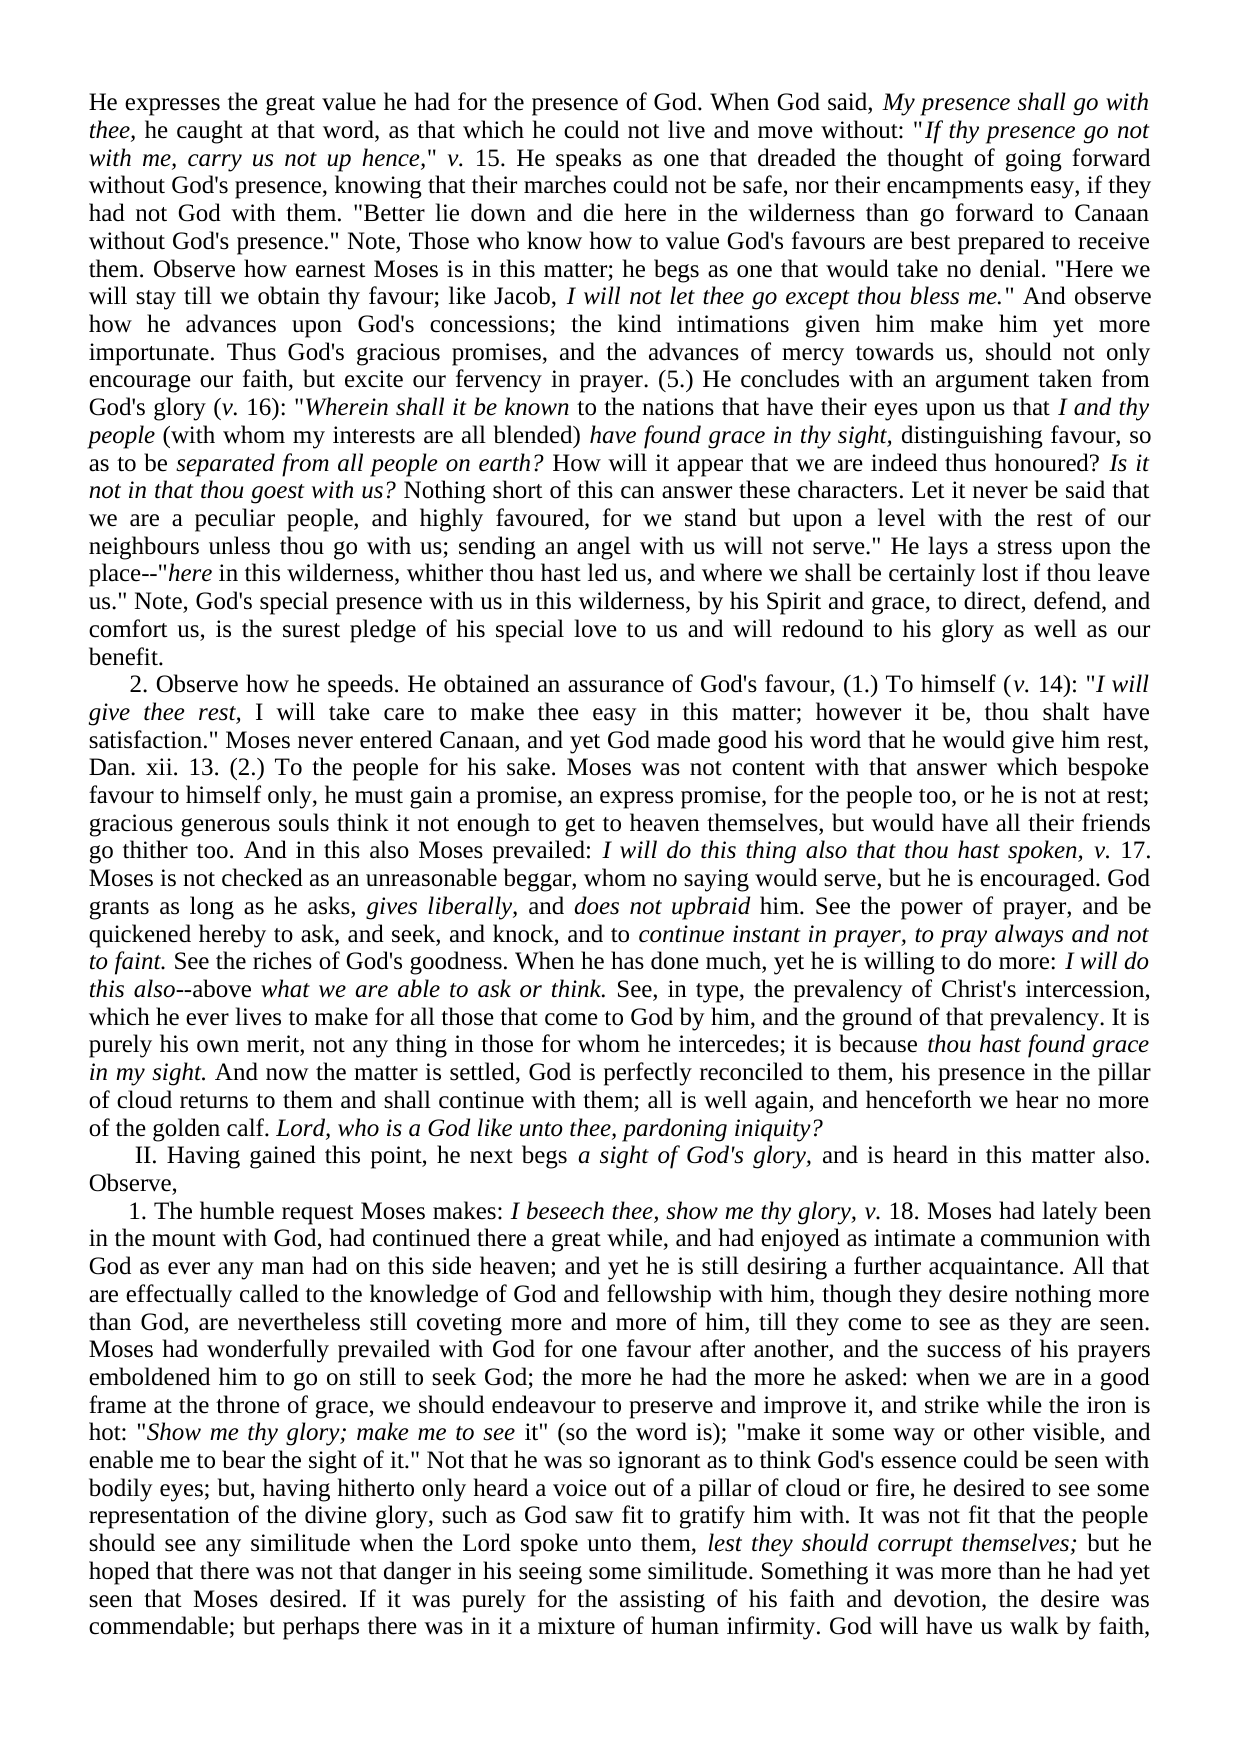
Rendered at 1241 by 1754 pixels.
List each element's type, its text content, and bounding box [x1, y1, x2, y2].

text II. Having gained this point, he next begs a sight of God's glory, and is heard in this matter also. Observe, [88, 1141, 1152, 1197]
text 2. Observe how he speeds. He obtained an assurance of God's favour, (1.) To himself (v. 14): "I will give thee rest, I will take care to make thee easy in this matter; however it be, thou shalt have satisfaction." Moses never entered Canaan, and yet God made good his word that he would give him rest, Dan. xii. 13. (2.) To the people for his sake. Moses was not content with that answer which bespoke favour to himself only, he must gain a promise, an express promise, for the people too, or he is not at rest; gracious generous souls think it not enough to get to heaven themselves, but would have all their friends go thither too. And in this also Moses prevailed: I will do this thing also that thou hast spoken, v. 17. Moses is not checked as an unreasonable beggar, whom no saying would serve, but he is encouraged. God grants as long as he asks, gives liberally, and does not upbraid him. See the power of prayer, and be quickened hereby to ask, and seek, and knock, and to continue instant in prayer, to pray always and not to faint. See the riches of God's goodness. When he has done much, yet he is willing to do more: I will do this also--above what we are able to ask or think. See, in type, the prevalency of Christ's intercession, which he ever lives to make for all those that come to God by him, and the ground of that prevalency. It is purely his own merit, not any thing in those for whom he intercedes; it is because thou hast found grace in my sight. And now the matter is settled, God is perfectly reconciled to them, his presence in the pillar of cloud returns to them and shall continue with them; all is well again, and henceforth we hear no more of the golden calf. Lord, who is a God like unto thee, pardoning iniquity? [88, 670, 1152, 1141]
text 1. The humble request Moses makes: I beseech thee, show me thy glory, v. 18. Moses had lately been in the mount with God, had continued there a great while, and had enjoyed as intimate a communion with God as ever any man had on this side heaven; and yet he is still desiring a further acquaintance. All that are effectually called to the knowledge of God and fellowship with him, though they desire nothing more than God, are nevertheless still coveting more and more of him, till they come to see as they are seen. Moses had wonderfully prevailed with God for one favour after another, and the success of his prayers emboldened him to go on still to seek God; the more he had the more he asked: when we are in a good frame at the throne of grace, we should endeavour to preserve and improve it, and strike while the iron is hot: "Show me thy glory; make me to see it" (so the word is); "make it some way or other visible, and enable me to bear the sight of it." Not that he was so ignorant as to think God's essence could be seen with bodily eyes; but, having hitherto only heard a voice out of a pillar of cloud or fire, he desired to see some representation of the divine glory, such as God saw fit to gratify him with. It was not fit that the people should see any similitude when the Lord spoke unto them, lest they should corrupt themselves; but he hoped that there was not that danger in his seeing some similitude. Something it was more than he had yet seen that Moses desired. If it was purely for the assisting of his faith and devotion, the desire was commendable; but perhaps there was in it a mixture of human infirmity. God will have us walk by faith, [88, 1197, 1152, 1640]
text He expresses the great value he had for the presence of God. When God said, My presence shall go with thee, he caught at that word, as that which he could not live and move without: "If thy presence go not with me, carry us not up hence," v. 15. He speaks as one that dreaded the thought of going forward without God's presence, knowing that their marches could not be safe, nor their encampments easy, if they had not God with them. "Better lie down and die here in the wilderness than go forward to Canaan without God's presence." Note, Those who know how to value God's favours are best prepared to receive them. Observe how earnest Moses is in this matter; he begs as one that would take no denial. "Here we will stay till we obtain thy favour; like Jacob, I will not let thee go except thou bless me." And observe how he advances upon God's concessions; the kind intimations given him make him yet more importunate. Thus God's gracious promises, and the advances of mercy towards us, should not only encourage our faith, but excite our fervency in prayer. (5.) He concludes with an argument taken from God's glory (v. 16): "Wherein shall it be known to the nations that have their eyes upon us that I and thy people (with whom my interests are all blended) have found grace in thy sight, distinguishing favour, so as to be separated from all people on earth? How will it appear that we are indeed thus honoured? Is it not in that thou goest with us? Nothing short of this can answer these characters. Let it never be said that we are a peculiar people, and highly favoured, for we stand but upon a level with the rest of our neighbours unless thou go with us; sending an angel with us will not serve." He lays a stress upon the place--"here in this wilderness, whither thou hast led us, and where we shall be certainly lost if thou leave us." Note, God's special presence with us in this wilderness, by his Spirit and grace, to direct, defend, and comfort us, is the surest pledge of his special love to us and will redound to his glory as well as our benefit. [88, 88, 1152, 670]
